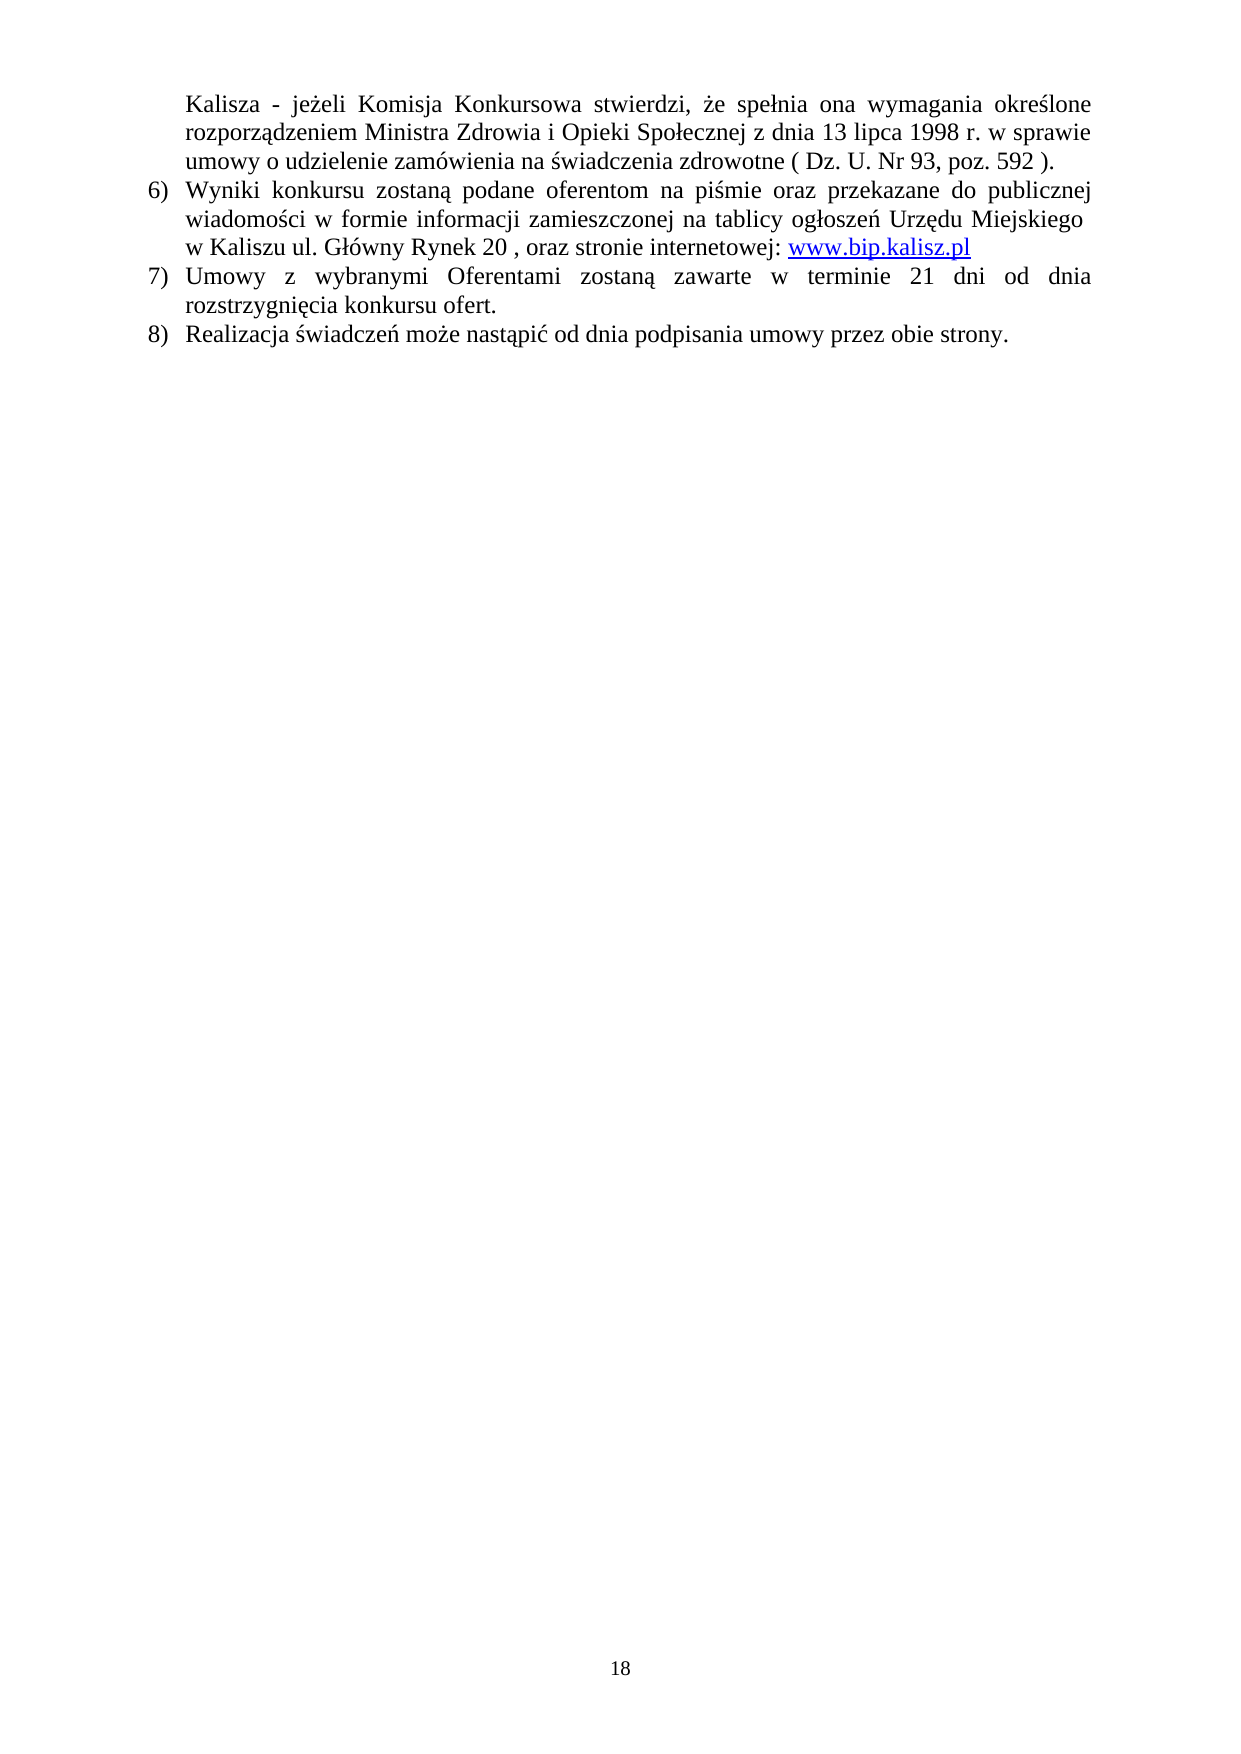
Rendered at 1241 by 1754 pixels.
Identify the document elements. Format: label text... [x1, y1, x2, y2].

list Kalisza - jeżeli Komisja Konkursowa stwierdzi, że spełnia ona wymagania określone rozporządzeniem Ministra Zdrowia i Opieki Społecznej z dnia 13 lipca 1998 r. w sprawie umowy o udzielenie zamówienia na świadczenia zdrowotne ( Dz. U. Nr 93, poz. 592 ). [148, 89, 1092, 175]
list Wyniki konkursu zostaną podane oferentom na piśmie oraz przekazane do publicznej wiadomości w formie informacji zamieszczonej na tablicy ogłoszeń Urzędu Miejskiego w Kaliszu ul. Główny Rynek 20 , oraz stronie internetowej: www.bip.kalisz.pl [148, 175, 1092, 261]
list Realizacja świadczeń może nastąpić od dnia podpisania umowy przez obie strony. [148, 319, 1092, 347]
list Umowy z wybranymi Oferentami zostaną zawarte w terminie 21 dni od dnia rozstrzygnięcia konkursu ofert. [148, 261, 1092, 319]
